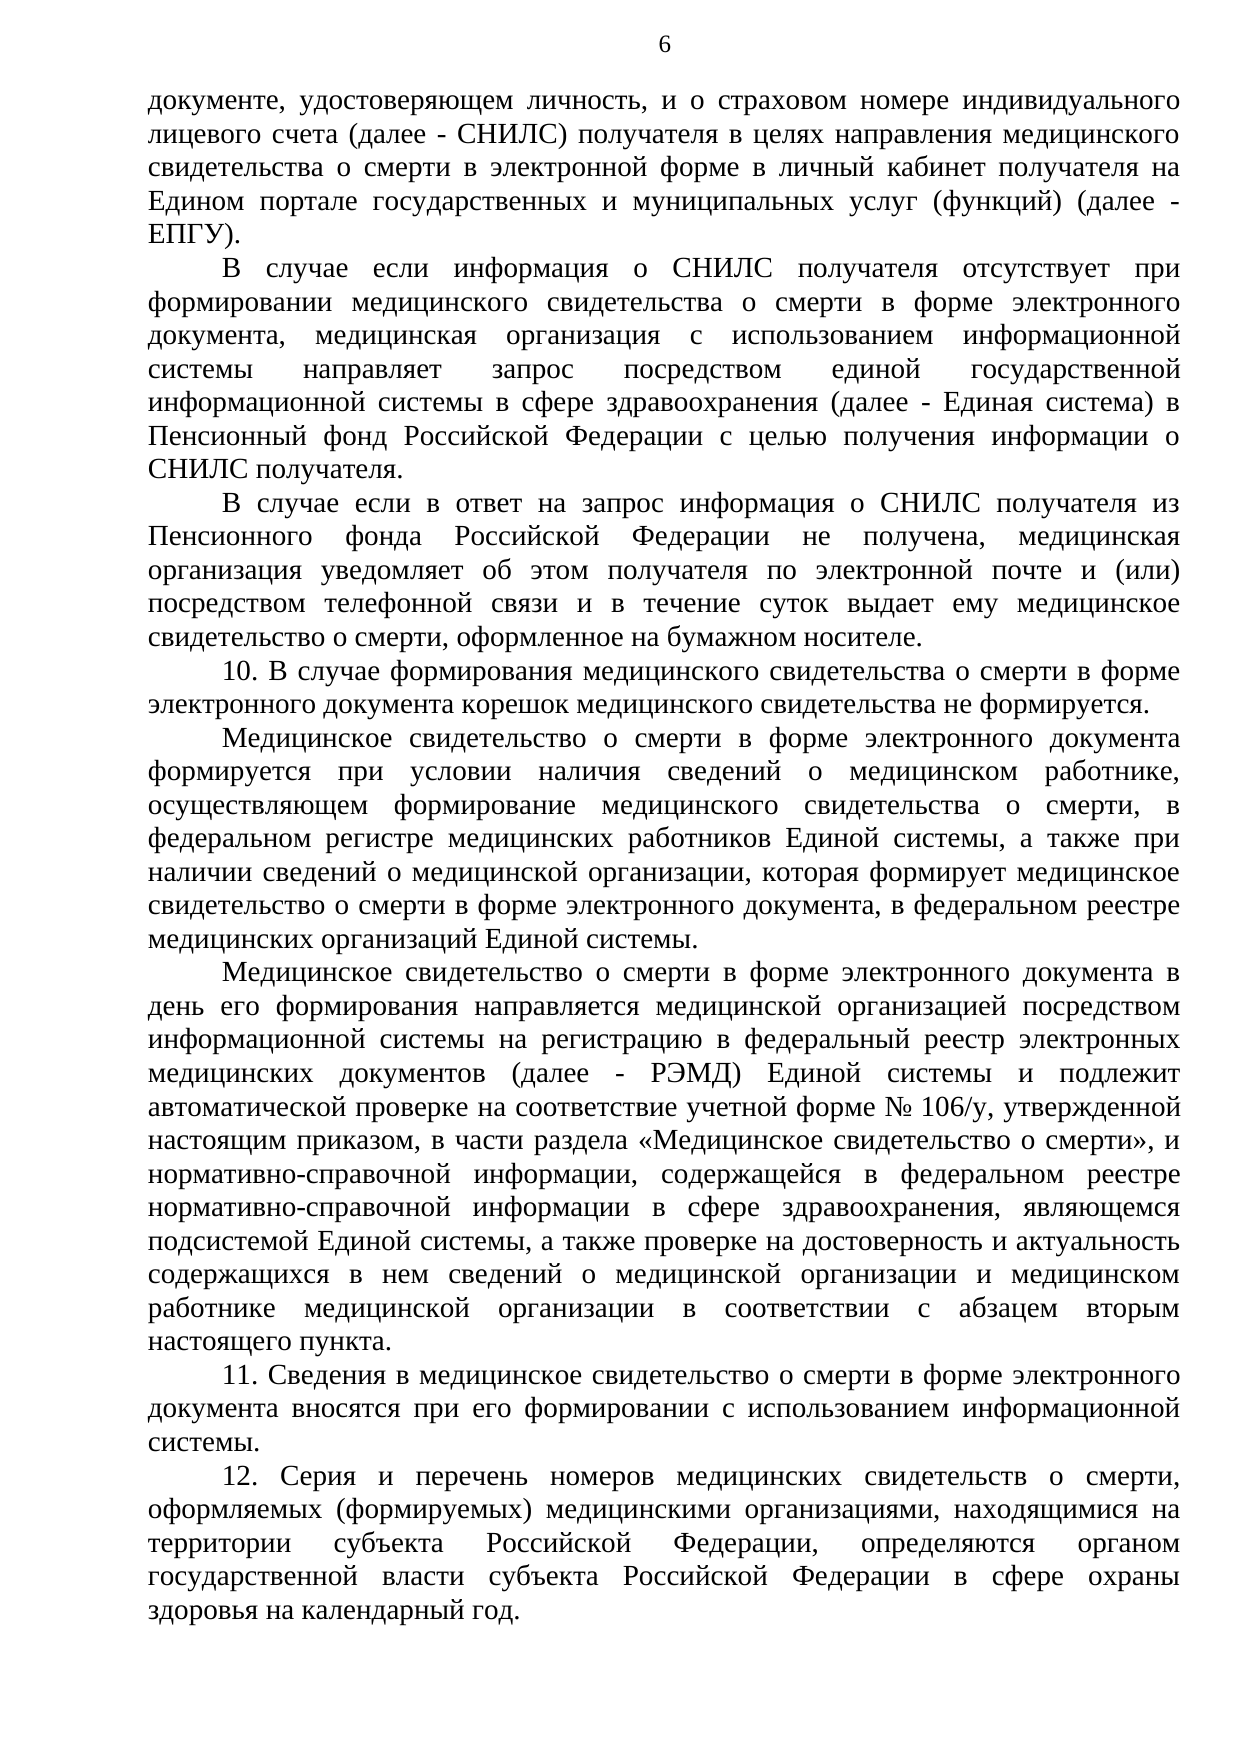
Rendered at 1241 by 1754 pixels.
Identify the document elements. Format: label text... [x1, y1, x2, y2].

text В случае если в ответ на запрос информация о СНИЛС получателя из Пенсионного фонда Российской Федерации не получена, медицинская организация уведомляет об этом получателя по электронной почте и (или) посредством телефонной связи и в течение суток выдает ему медицинское свидетельство о смерти, оформленное на бумажном носителе. [148, 485, 1181, 653]
text документе, удостоверяющем личность, и о страховом номере индивидуального лицевого счета (далее - СНИЛС) получателя в целях направления медицинского свидетельства о смерти в электронной форме в личный кабинет получателя на Едином портале государственных и муниципальных услуг (функций) (далее - ЕПГУ). [148, 82, 1181, 250]
text Медицинское свидетельство о смерти в форме электронного документа в день его формирования направляется медицинской организацией посредством информационной системы на регистрацию в федеральный реестр электронных медицинских документов (далее - РЭМД) Единой системы и подлежит автоматической проверке на соответствие учетной форме № 106/у, утвержденной настоящим приказом, в части раздела «Медицинское свидетельство о смерти», и нормативно-справочной информации, содержащейся в федеральном реестре нормативно-справочной информации в сфере здравоохранения, являющемся подсистемой Единой системы, а также проверке на достоверность и актуальность содержащихся в нем сведений о медицинской организации и медицинском работнике медицинской организации в соответствии с абзацем вторым настоящего пункта. [148, 954, 1181, 1357]
text 10. В случае формирования медицинского свидетельства о смерти в форме электронного документа корешок медицинского свидетельства не формируется. [148, 653, 1181, 720]
text Медицинское свидетельство о смерти в форме электронного документа формируется при условии наличия сведений о медицинском работнике, осуществляющем формирование медицинского свидетельства о смерти, в федеральном регистре медицинских работников Единой системы, а также при наличии сведений о медицинской организации, которая формирует медицинское свидетельство о смерти в форме электронного документа, в федеральном реестре медицинских организаций Единой системы. [148, 720, 1181, 954]
text 11. Сведения в медицинское свидетельство о смерти в форме электронного документа вносятся при его формировании с использованием информационной системы. [148, 1357, 1181, 1458]
text В случае если информация о СНИЛС получателя отсутствует при формировании медицинского свидетельства о смерти в форме электронного документа, медицинская организация с использованием информационной системы направляет запрос посредством единой государственной информационной системы в сфере здравоохранения (далее - Единая система) в Пенсионный фонд Российской Федерации с целью получения информации о СНИЛС получателя. [148, 250, 1181, 485]
text 12. Серия и перечень номеров медицинских свидетельств о смерти, оформляемых (формируемых) медицинскими организациями, находящимися на территории субъекта Российской Федерации, определяются органом государственной власти субъекта Российской Федерации в сфере охраны здоровья на календарный год. [148, 1458, 1181, 1625]
